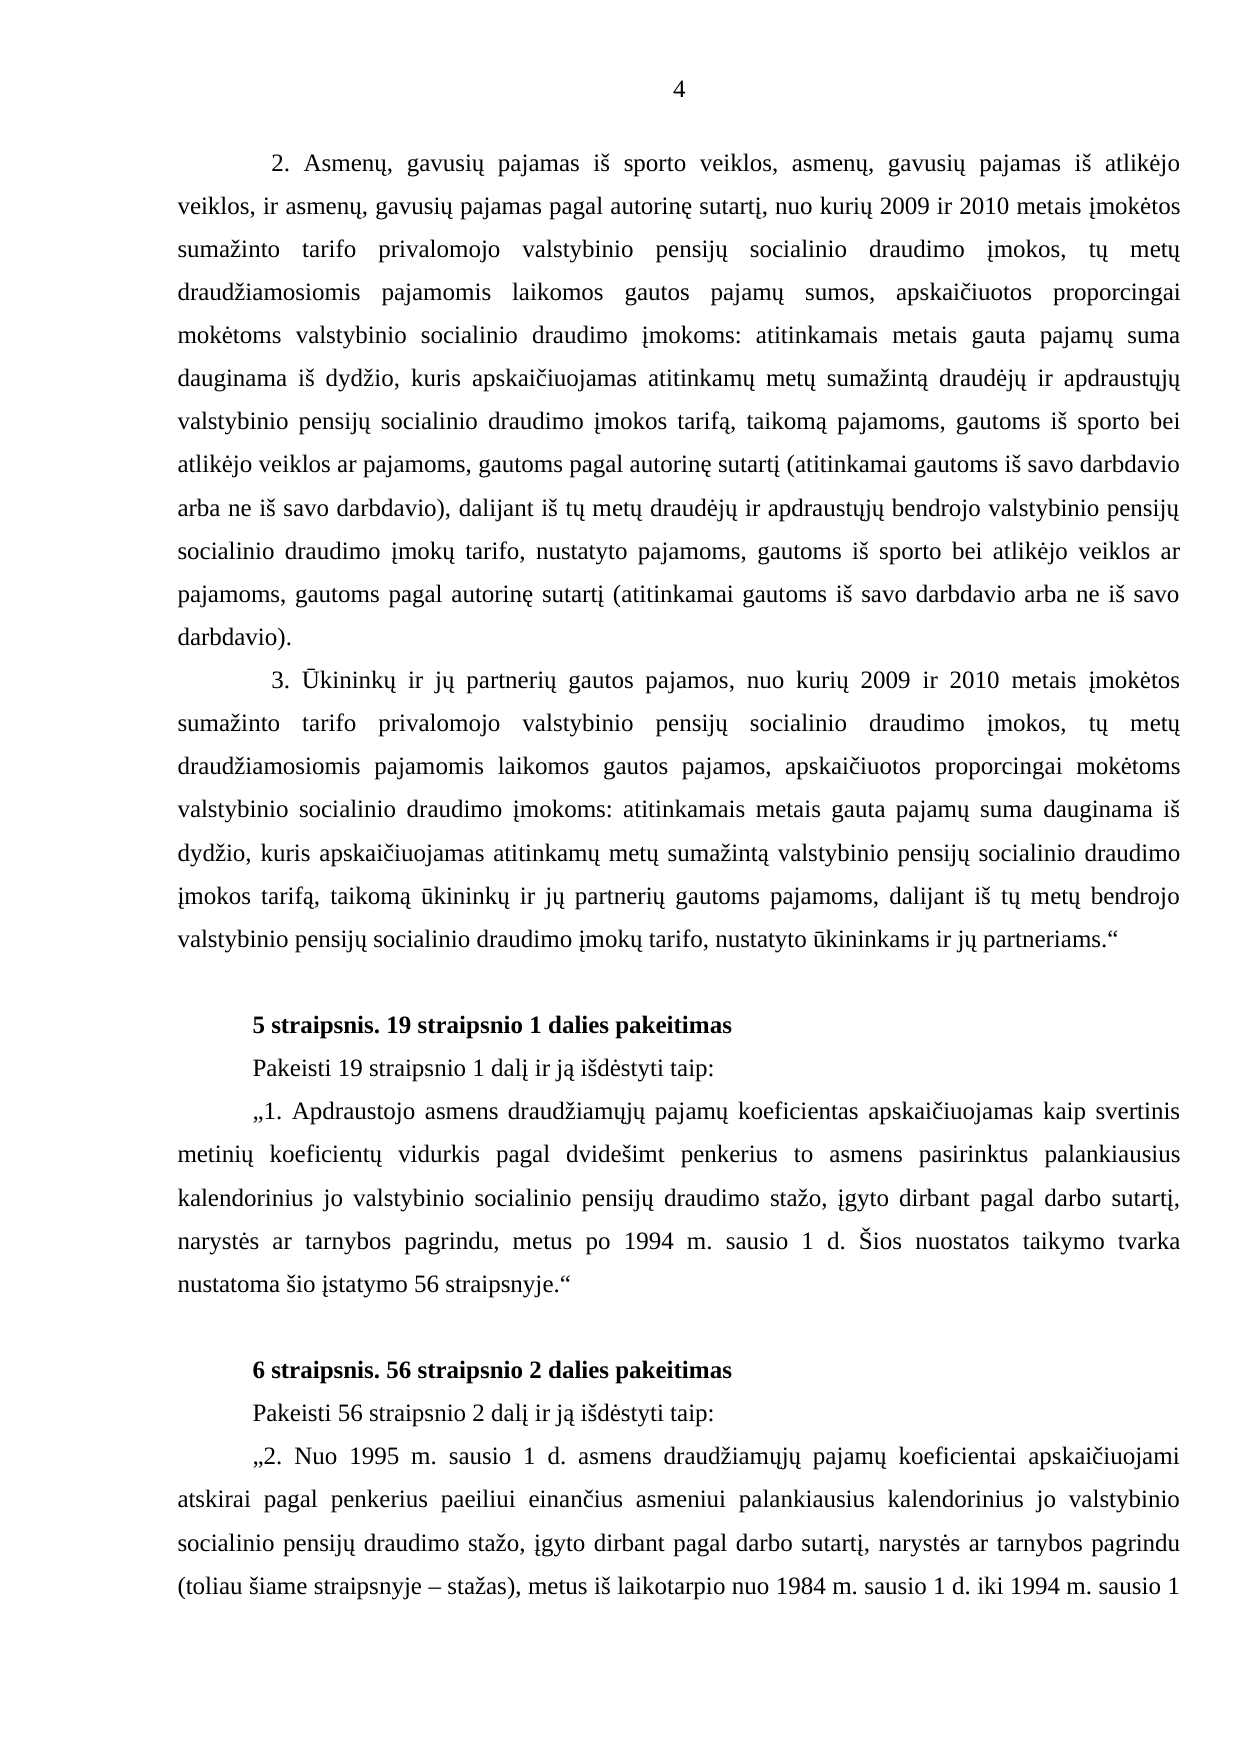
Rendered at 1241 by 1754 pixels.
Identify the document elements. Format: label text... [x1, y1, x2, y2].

text 2. Asmenų, gavusių pajamas iš sporto veiklos, asmenų, gavusių pajamas iš atlikėjo veiklos, ir asmenų, gavusių pajamas pagal autorinę sutartį, nuo kurių 2009 ir 2010 metais įmokėtos sumažinto tarifo privalomojo valstybinio pensijų socialinio draudimo įmokos, tų metų draudžiamosiomis pajamomis laikomos gautos pajamų sumos, apskaičiuotos proporcingai mokėtoms valstybinio socialinio draudimo įmokoms: atitinkamais metais gauta pajamų suma dauginama iš dydžio, kuris apskaičiuojamas atitinkamų metų sumažintą draudėjų ir apdraustųjų valstybinio pensijų socialinio draudimo įmokos tarifą, taikomą pajamoms, gautoms iš sporto bei atlikėjo veiklos ar pajamoms, gautoms pagal autorinę sutartį (atitinkamai gautoms iš savo darbdavio arba ne iš savo darbdavio), dalijant iš tų metų draudėjų ir apdraustųjų bendrojo valstybinio pensijų socialinio draudimo įmokų tarifo, nustatyto pajamoms, gautoms iš sporto bei atlikėjo veiklos ar pajamoms, gautoms pagal autorinę sutartį (atitinkamai gautoms iš savo darbdavio arba ne iš savo darbdavio). [177, 148, 1181, 651]
text Pakeisti 56 straipsnio 2 dalį ir ją išdėstyti taip: [177, 1398, 1181, 1427]
text „2. Nuo 1995 m. sausio 1 d. asmens draudžiamųjų pajamų koeficientai apskaičiuojami atskirai pagal penkerius paeiliui einančius asmeniui palankiausius kalendorinius jo valstybinio socialinio pensijų draudimo stažo, įgyto dirbant pagal darbo sutartį, narystės ar tarnybos pagrindu (toliau šiame straipsnyje – stažas), metus iš laikotarpio nuo 1984 m. sausio 1 d. iki 1994 m. sausio 1 [177, 1441, 1181, 1599]
text 3. Ūkininkų ir jų partnerių gautos pajamos, nuo kurių 2009 ir 2010 metais įmokėtos sumažinto tarifo privalomojo valstybinio pensijų socialinio draudimo įmokos, tų metų draudžiamosiomis pajamomis laikomos gautos pajamos, apskaičiuotos proporcingai mokėtoms valstybinio socialinio draudimo įmokoms: atitinkamais metais gauta pajamų suma dauginama iš dydžio, kuris apskaičiuojamas atitinkamų metų sumažintą valstybinio pensijų socialinio draudimo įmokos tarifą, taikomą ūkininkų ir jų partnerių gautoms pajamoms, dalijant iš tų metų bendrojo valstybinio pensijų socialinio draudimo įmokų tarifo, nustatyto ūkininkams ir jų partneriams.“ [177, 665, 1181, 953]
text Pakeisti 19 straipsnio 1 dalį ir ją išdėstyti taip: [177, 1053, 1181, 1082]
text 5 straipsnis. 19 straipsnio 1 dalies pakeitimas [177, 1010, 1181, 1039]
text „1. Apdraustojo asmens draudžiamųjų pajamų koeficientas apskaičiuojamas kaip svertinis metinių koeficientų vidurkis pagal dvidešimt penkerius to asmens pasirinktus palankiausius kalendorinius jo valstybinio socialinio pensijų draudimo stažo, įgyto dirbant pagal darbo sutartį, narystės ar tarnybos pagrindu, metus po 1994 m. sausio 1 d. Šios nuostatos taikymo tvarka nustatoma šio įstatymo 56 straipsnyje.“ [177, 1096, 1181, 1298]
text 6 straipsnis. 56 straipsnio 2 dalies pakeitimas [177, 1355, 1181, 1384]
